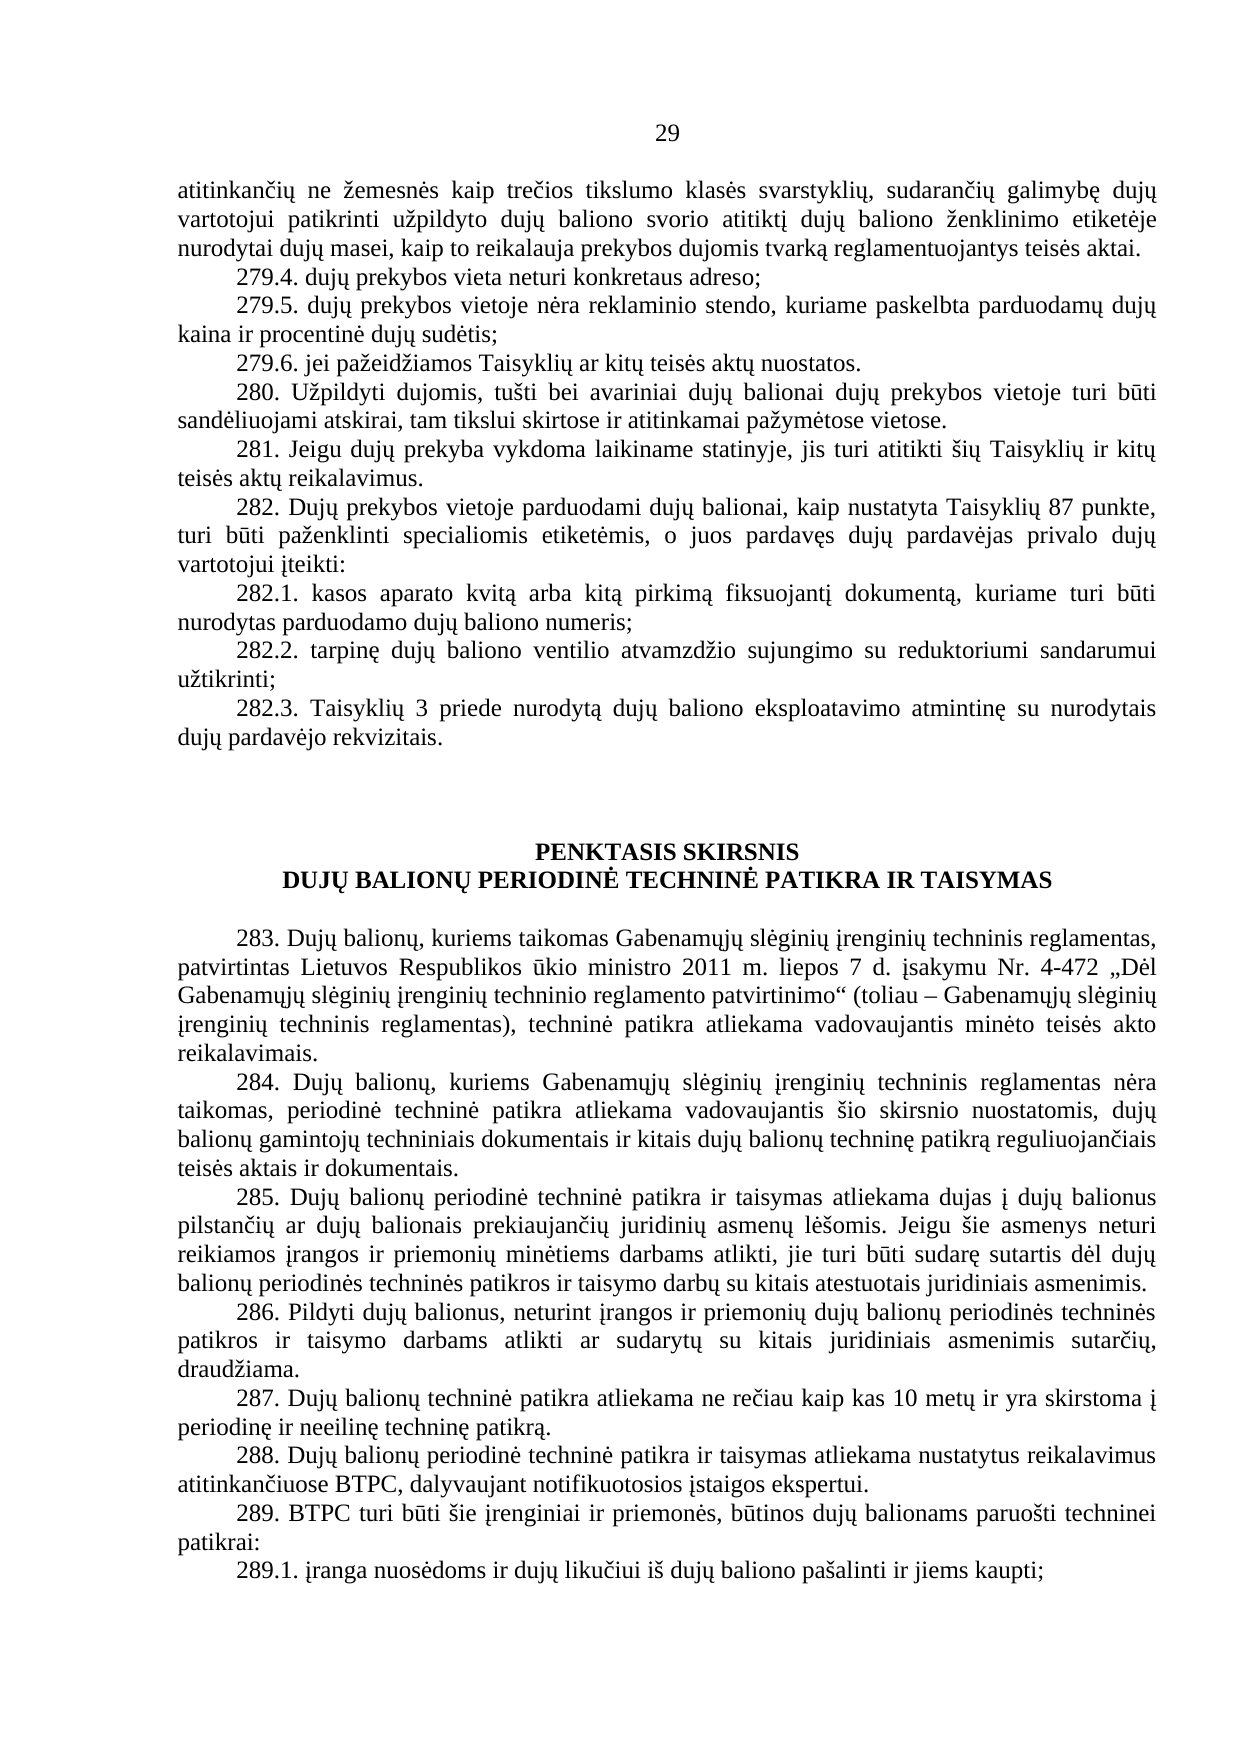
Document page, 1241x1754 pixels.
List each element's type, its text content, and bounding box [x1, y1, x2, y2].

text 289. BTPC turi būti šie įrenginiai ir priemonės, būtinos dujų balionams paruošti techninei patikrai: [177, 1498, 1157, 1556]
text 287. Dujų balionų techninė patikra atliekama ne rečiau kaip kas 10 metų ir yra skirstoma į periodinę ir neeilinę techninę patikrą. [177, 1383, 1157, 1441]
text atitinkančių ne žemesnės kaip trečios tikslumo klasės svarstyklių, sudarančių galimybę dujų vartotojui patikrinti užpildyto dujų baliono svorio atitiktį dujų baliono ženklinimo etiketėje nurodytai dujų masei, kaip to reikalauja prekybos dujomis tvarką reglamentuojantys teisės aktai. [177, 176, 1157, 262]
text 286. Pildyti dujų balionus, neturint įrangos ir priemonių dujų balionų periodinės techninės patikros ir taisymo darbams atlikti ar sudarytų su kitais juridiniais asmenimis sutarčių, draudžiama. [177, 1297, 1157, 1383]
text 279.5. dujų prekybos vietoje nėra reklaminio stendo, kuriame paskelbta parduodamų dujų kaina ir procentinė dujų sudėtis; [177, 291, 1157, 348]
text 284. Dujų balionų, kuriems Gabenamųjų slėginių įrenginių techninis reglamentas nėra taikomas, periodinė techninė patikra atliekama vadovaujantis šio skirsnio nuostatomis, dujų balionų gamintojų techniniais dokumentais ir kitais dujų balionų techninę patikrą reguliuojančiais teisės aktais ir dokumentais. [177, 1067, 1157, 1182]
text 285. Dujų balionų periodinė techninė patikra ir taisymas atliekama dujas į dujų balionus pilstančių ar dujų balionais prekiaujančių juridinių asmenų lėšomis. Jeigu šie asmenys neturi reikiamos įrangos ir priemonių minėtiems darbams atlikti, jie turi būti sudarę sutartis dėl dujų balionų periodinės techninės patikros ir taisymo darbų su kitais atestuotais juridiniais asmenimis. [177, 1182, 1157, 1297]
text 282.2. tarpinę dujų baliono ventilio atvamzdžio sujungimo su reduktoriumi sandarumui užtikrinti; [177, 636, 1157, 693]
text 289.1. įranga nuosėdoms ir dujų likučiui iš dujų baliono pašalinti ir jiems kaupti; [177, 1556, 1157, 1584]
text 282.1. kasos aparato kvitą arba kitą pirkimą fiksuojantį dokumentą, kuriame turi būti nurodytas parduodamo dujų baliono numeris; [177, 578, 1157, 636]
text 282.3. Taisyklių 3 priede nurodytą dujų baliono eksploatavimo atmintinę su nurodytais dujų pardavėjo rekvizitais. [177, 693, 1157, 751]
text 282. Dujų prekybos vietoje parduodami dujų balionai, kaip nustatyta Taisyklių 87 punkte, turi būti paženklinti specialiomis etiketėmis, o juos pardavęs dujų pardavėjas privalo dujų vartotojui įteikti: [177, 492, 1157, 578]
text 283. Dujų balionų, kuriems taikomas Gabenamųjų slėginių įrenginių techninis reglamentas, patvirtintas Lietuvos Respublikos ūkio ministro 2011 m. liepos 7 d. įsakymu Nr. 4-472 „Dėl Gabenamųjų slėginių įrenginių techninio reglamento patvirtinimo“ (toliau – Gabenamųjų slėginių įrenginių techninis reglamentas), techninė patikra atliekama vadovaujantis minėto teisės akto reikalavimais. [177, 923, 1157, 1067]
text PENKTASIS SKIRSNIS [177, 837, 1157, 866]
text 281. Jeigu dujų prekyba vykdoma laikiname statinyje, jis turi atitikti šių Taisyklių ir kitų teisės aktų reikalavimus. [177, 434, 1157, 492]
text 288. Dujų balionų periodinė techninė patikra ir taisymas atliekama nustatytus reikalavimus atitinkančiuose BTPC, dalyvaujant notifikuotosios įstaigos ekspertui. [177, 1441, 1157, 1498]
text DUJŲ BALIONŲ PERIODINĖ TECHNINĖ PATIKRA IR TAISYMAS [177, 866, 1157, 894]
text 279.4. dujų prekybos vieta neturi konkretaus adreso; [177, 262, 1157, 291]
text 279.6. jei pažeidžiamos Taisyklių ar kitų teisės aktų nuostatos. [177, 348, 1157, 377]
text 280. Užpildyti dujomis, tušti bei avariniai dujų balionai dujų prekybos vietoje turi būti sandėliuojami atskirai, tam tikslui skirtose ir atitinkamai pažymėtose vietose. [177, 377, 1157, 434]
